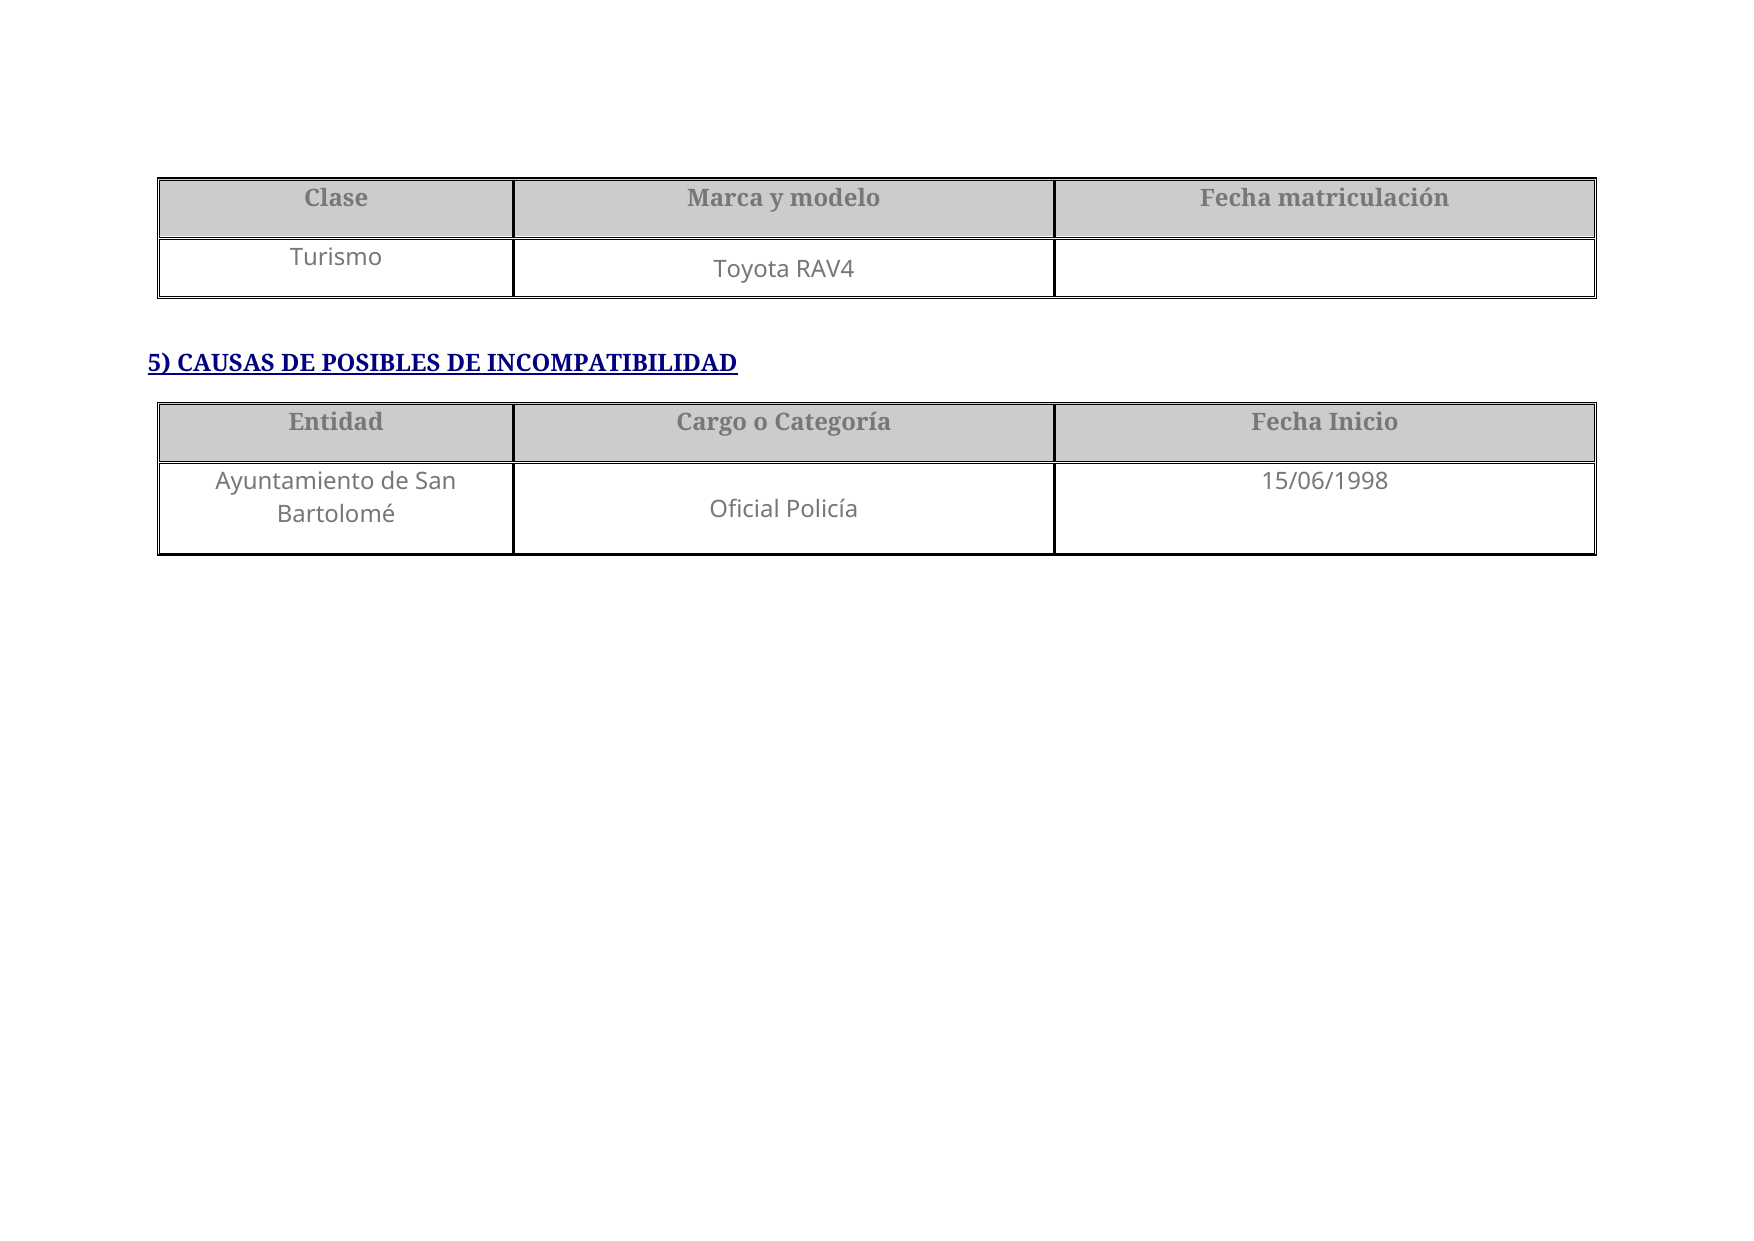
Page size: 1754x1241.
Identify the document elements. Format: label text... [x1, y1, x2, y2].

table_header Cargo o Categoría [515, 405, 1053, 461]
table_cell [1056, 240, 1594, 296]
table_cell 15/06/1998 [1056, 464, 1594, 553]
table_cell Toyota RAV4 [515, 240, 1053, 296]
table_header Entidad [160, 405, 512, 461]
table_cell Turismo [160, 240, 512, 296]
table_header Fecha matriculación [1056, 181, 1594, 236]
table_header Marca y modelo [515, 181, 1053, 236]
text 5) CAUSAS DE POSIBLES DE INCOMPATIBILIDAD [148, 346, 1606, 378]
table_cell Ayuntamiento de San Bartolomé [160, 464, 512, 553]
table_header Clase [160, 181, 512, 236]
table_header Fecha Inicio [1056, 405, 1594, 461]
table_cell Oficial Policía [515, 464, 1053, 553]
